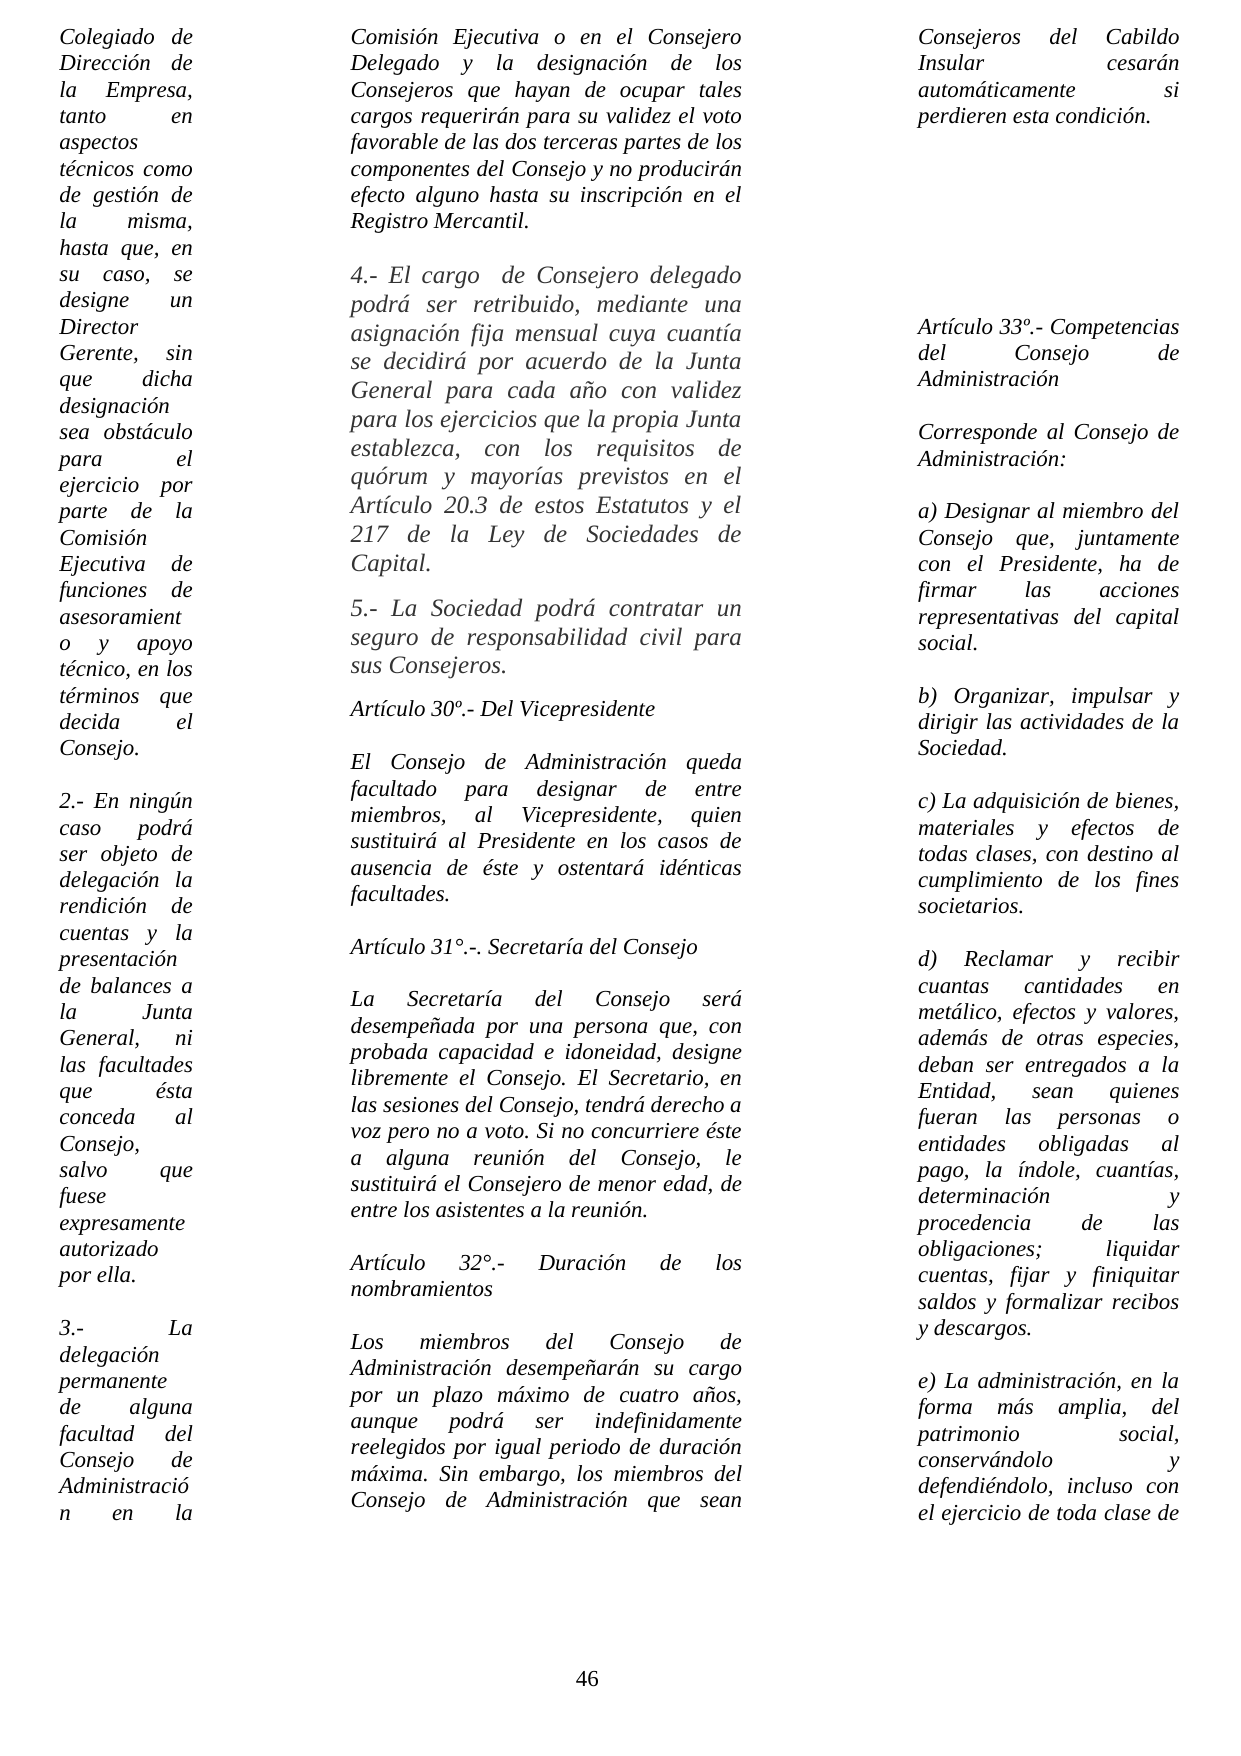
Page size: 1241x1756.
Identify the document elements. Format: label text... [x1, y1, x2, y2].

text d) Reclamar y recibir cuantas cantidades en metálico, efectos y valores, además de otras especies, deban ser entregados a la Entidad, sean quienes fueran las personas o entidades obligadas al pago, la índole, cuantías, determinación y procedencia de las obligaciones; liquidar cuentas, fijar y finiquitar saldos y formalizar recibos y descargos. [918, 945, 1182, 1341]
text Artículo 32°.- Duración de los nombramientos [350, 1249, 744, 1302]
text Los miembros del Consejo de Administración desempeñarán su cargo por un plazo máximo de cuatro años, aunque podrá ser indefinidamente reelegidos por igual periodo de duración máxima. Sin embargo, los miembros del Consejo de Administración que sean [350, 1328, 744, 1512]
text b) Organizar, impulsar y dirigir las actividades de la Sociedad. [918, 682, 1182, 761]
text Artículo 31°.-. Secretaría del Consejo [350, 933, 744, 959]
text La Secretaría del Consejo será desempeñada por una persona que, con probada capacidad e idoneidad, designe libremente el Consejo. El Secretario, en las sesiones del Consejo, tendrá derecho a voz pero no a voto. Si no concurriere éste a alguna reunión del Consejo, le sustituirá el Consejero de menor edad, de entre los asistentes a la reunión. [350, 985, 744, 1223]
text a) Designar al miembro del Consejo que, juntamente con el Presidente, ha de firmar las acciones representativas del capital social. [918, 497, 1182, 655]
text Comisión Ejecutiva o en el Consejero Delegado y la designación de los Consejeros que hayan de ocupar tales cargos requerirán para su validez el voto favorable de las dos terceras partes de los componentes del Consejo y no producirán efecto alguno hasta su inscripción en el Registro Mercantil. [350, 23, 744, 234]
text Colegiado de Dirección de la Empresa, tanto en aspectos técnicos como de gestión de la misma, hasta que, en su caso, se designe un Director Gerente, sin que dicha designación sea obstáculo para el ejercicio por parte de la Comisión Ejecutiva de funciones de asesoramiento y apoyo técnico, en los términos que decida el Consejo. [59, 23, 195, 761]
text Consejeros del Cabildo Insular cesarán automáticamente si perdieren esta condición. [918, 23, 1182, 128]
text 2.- En ningún caso podrá ser objeto de delegación la rendición de cuentas y la presentación de balances a la Junta General, ni las facultades que ésta conceda al Consejo, salvo que fuese expresamente autorizado por ella. [59, 787, 195, 1288]
text 3.- La delegación permanente de alguna facultad del Consejo de Administración en la [59, 1314, 195, 1525]
text e) La administración, en la forma más amplia, del patrimonio social, conservándolo y defendiéndolo, incluso con el ejercicio de toda clase de [918, 1367, 1182, 1525]
text c) La adquisición de bienes, materiales y efectos de todas clases, con destino al cumplimiento de los fines societarios. [918, 787, 1182, 919]
text 4.- El cargo de Consejero delegado podrá ser retribuido, mediante una asignación fija mensual cuya cuantía se decidirá por acuerdo de la Junta General para cada año con validez para los ejercicios que la propia Junta establezca, con los requisitos de quórum y mayorías previstos en el Artículo 20.3 de estos Estatutos y el 217 de la Ley de Sociedades de Capital. [350, 260, 744, 576]
text 5.- La Sociedad podrá contratar un seguro de responsabilidad civil para sus Consejeros. [350, 593, 744, 679]
text Corresponde al Consejo de Administración: [918, 418, 1182, 471]
text El Consejo de Administración queda facultado para designar de entre miembros, al Vicepresidente, quien sustituirá al Presidente en los casos de ausencia de éste y ostentará idénticas facultades. [350, 748, 744, 906]
text Artículo 33º.- Competencias del Consejo de Administración [918, 313, 1182, 392]
text Artículo 30º.- Del Vicepresidente [350, 696, 744, 722]
